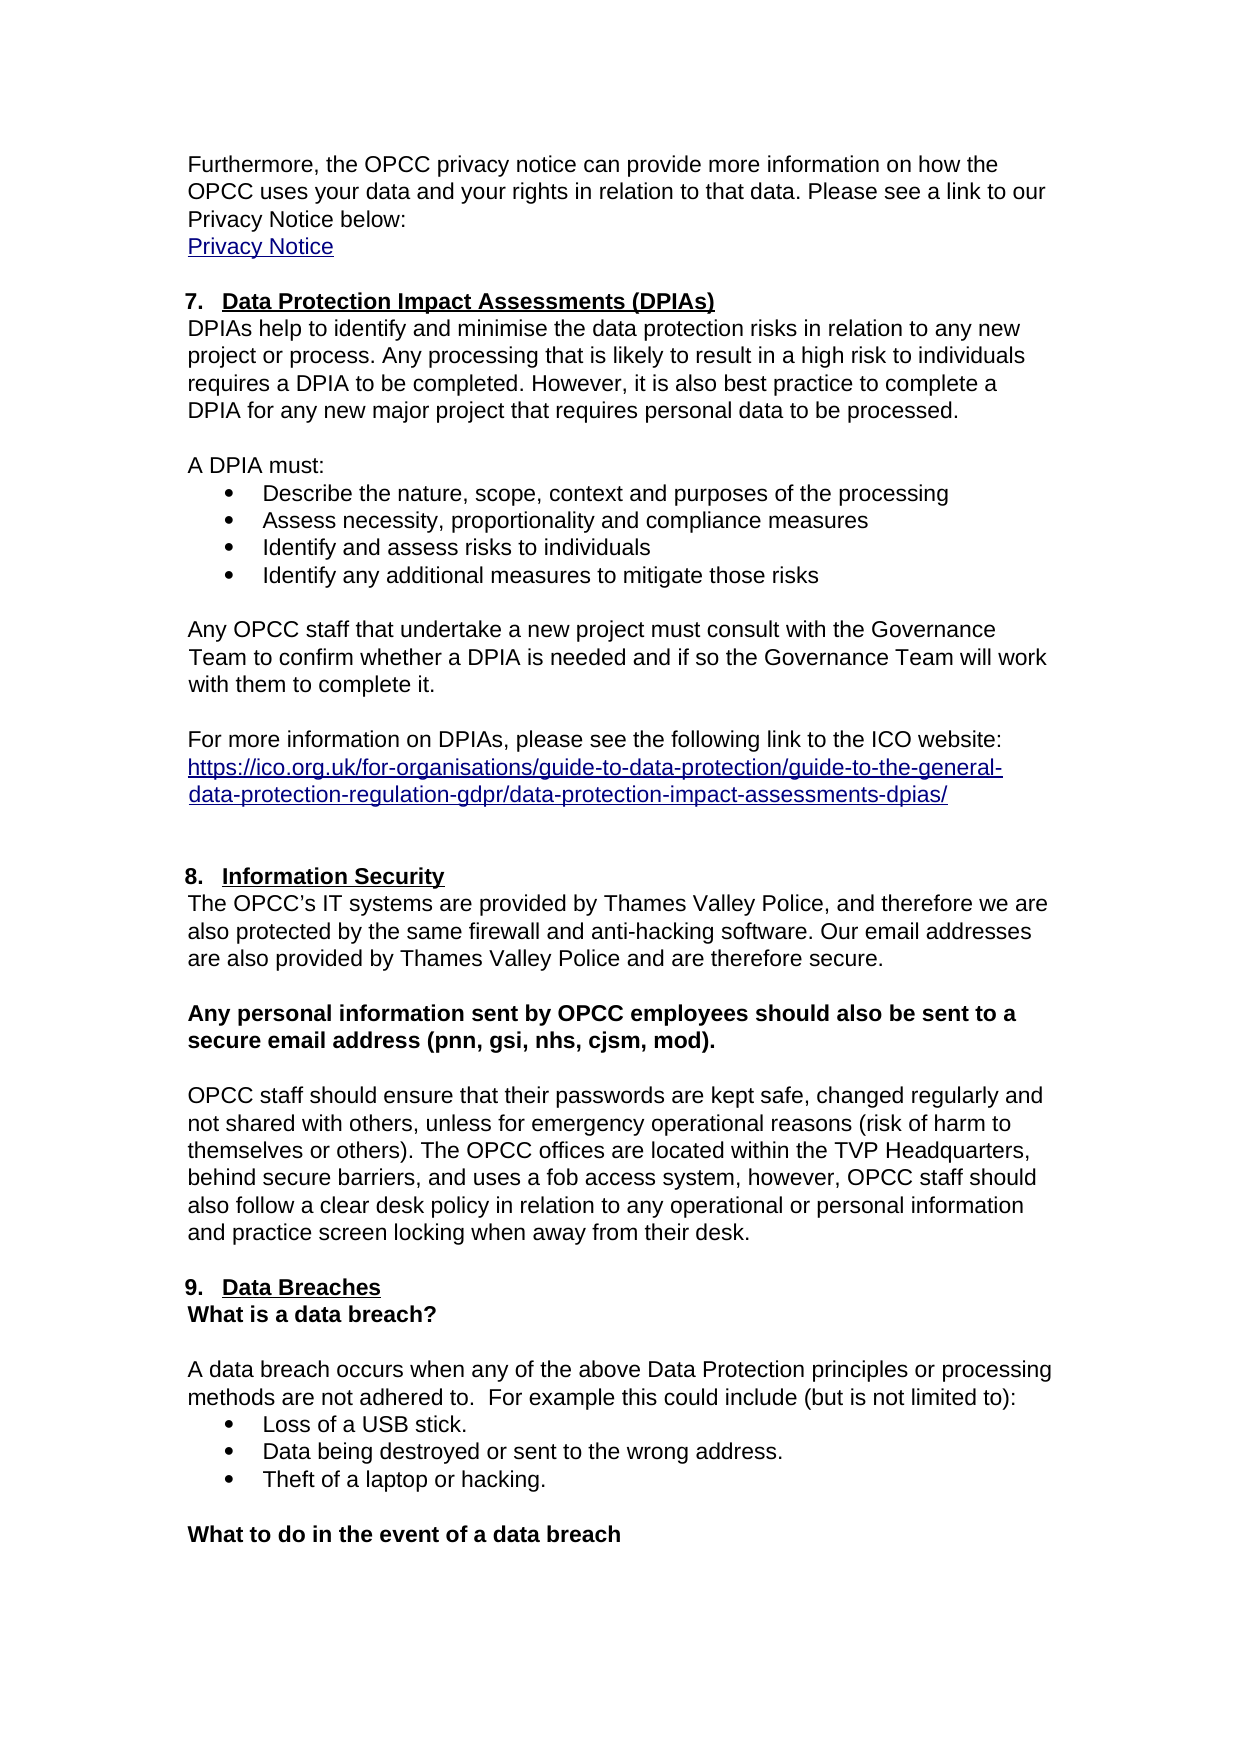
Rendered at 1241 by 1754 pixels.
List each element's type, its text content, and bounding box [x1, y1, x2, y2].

text Furthermore, the OPCC privacy notice can provide more information on how the OPCC uses your data and your rights in relation to that data. Please see a link to our Privacy Notice below: [187, 151, 1054, 232]
text What to do in the event of a data breach [187, 1521, 1054, 1547]
text What is a data breach? [187, 1301, 1054, 1328]
text https://ico.org.uk/for-organisations/guide-to-data-protection/guide-to-the-general-data-protection-regulation-gdpr/data-protection-impact-assessments-dpias/ [187, 753, 1054, 807]
list Data Protection Impact Assessments (DPIAs) [184, 288, 1054, 314]
text For more information on DPIAs, please see the following link to the ICO website: [187, 726, 1054, 752]
text Any OPCC staff that undertake a new project must consult with the Governance Team to confirm whether a DPIA is needed and if so the Governance Team will work with them to complete it. [187, 616, 1054, 698]
list Identify any additional measures to mitigate those risks [225, 562, 1054, 588]
list Data Breaches [184, 1274, 1054, 1300]
text A data breach occurs when any of the above Data Protection principles or processing methods are not adhered to. For example this could include (but is not limited to): [187, 1356, 1054, 1410]
text The OPCC’s IT systems are provided by Thames Valley Police, and therefore we are also protected by the same firewall and anti-hacking software. Our email addresses are also provided by Thames Valley Police and are therefore secure. [187, 890, 1054, 972]
text Privacy Notice [187, 233, 1054, 259]
list Theft of a laptop or hacking. [225, 1466, 1054, 1492]
list Information Security [184, 863, 1054, 889]
list Describe the nature, scope, context and purposes of the processing [225, 479, 1054, 506]
list Assess necessity, proportionality and compliance measures [225, 507, 1054, 533]
text A DPIA must: [187, 452, 1054, 478]
text OPCC staff should ensure that their passwords are kept safe, changed regularly and not shared with others, unless for emergency operational reasons (risk of harm to themselves or others). The OPCC offices are located within the TVP Headquarters, behind secure barriers, and uses a fob access system, however, OPCC staff should also follow a clear desk policy in relation to any operational or personal information and practice screen locking when away from their desk. [187, 1082, 1054, 1246]
list Loss of a USB stick. [225, 1411, 1054, 1437]
text DPIAs help to identify and minimise the data protection risks in relation to any new project or process. Any processing that is likely to result in a high risk to individuals requires a DPIA to be completed. However, it is also best practice to complete a DPIA for any new major project that requires personal data to be processed. [187, 315, 1054, 424]
list Identify and assess risks to individuals [225, 534, 1054, 561]
list Data being destroyed or sent to the wrong address. [225, 1438, 1054, 1465]
text Any personal information sent by OPCC employees should also be sent to a secure email address (pnn, gsi, nhs, cjsm, mod). [187, 1000, 1054, 1054]
